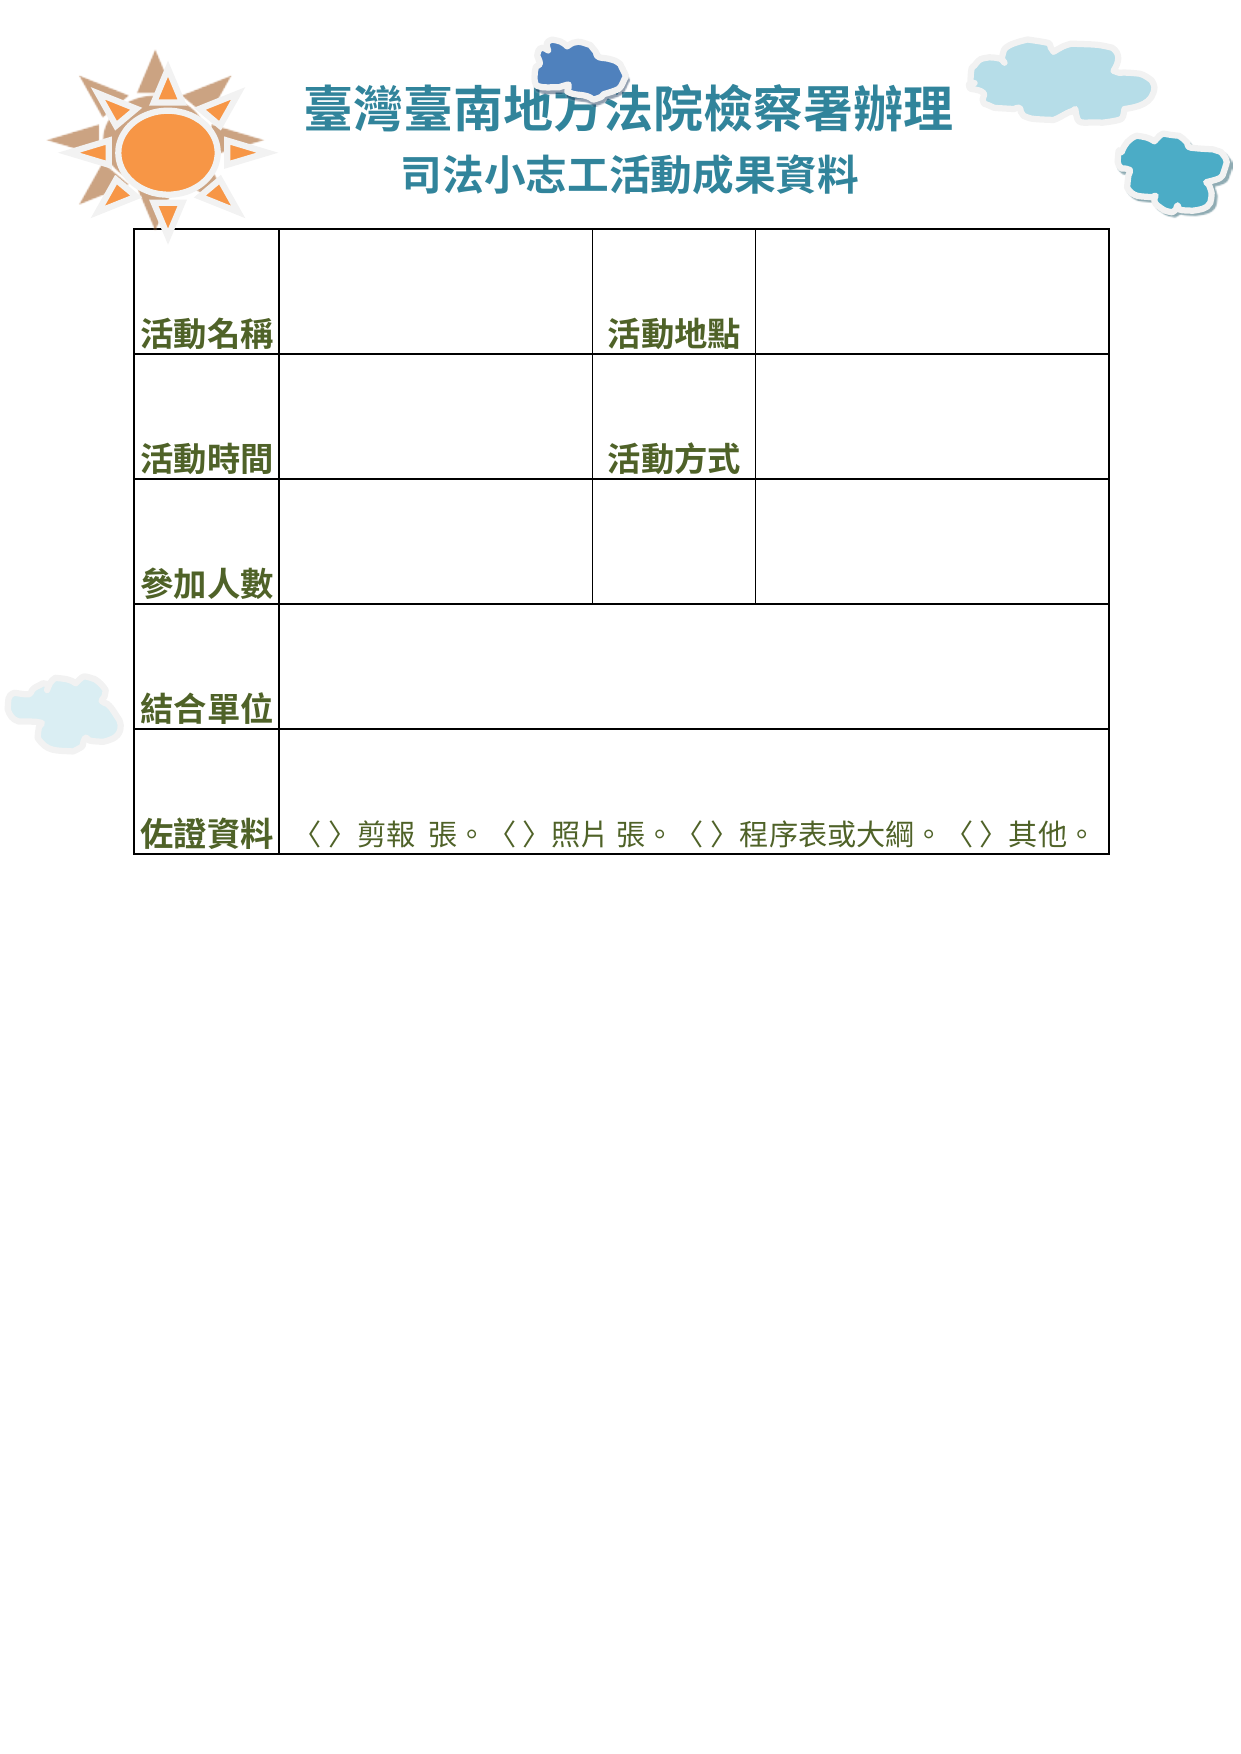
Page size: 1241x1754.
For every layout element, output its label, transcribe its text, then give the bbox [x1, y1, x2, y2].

table_cell 結合單位 [135, 605, 278, 728]
table_header 活動地點 [593, 230, 755, 353]
table_cell [756, 480, 1108, 603]
table_cell [280, 605, 1108, 728]
text [170, 192, 202, 202]
text 司法小志工活動成果資料 [216, 142, 1087, 202]
table_cell 參加人數 [135, 480, 278, 603]
text 臺灣臺南地方法院檢察署辦理 [172, 69, 1125, 142]
table_cell [756, 355, 1108, 478]
table_cell 〈 〉剪報 張。〈 〉照片 張。〈 〉程序表或大綱。〈 〉其他。 [280, 730, 1108, 853]
table_cell 活動時間 [135, 355, 278, 478]
table_header [280, 230, 592, 353]
table_cell 活動方式 [593, 355, 755, 478]
text [131, 69, 145, 99]
table_header [756, 230, 1108, 353]
table_header 活動名稱 [135, 230, 278, 353]
table_cell [280, 355, 592, 478]
table_cell [280, 480, 592, 603]
table_cell 佐證資料 [135, 730, 278, 853]
table_cell [593, 480, 755, 603]
